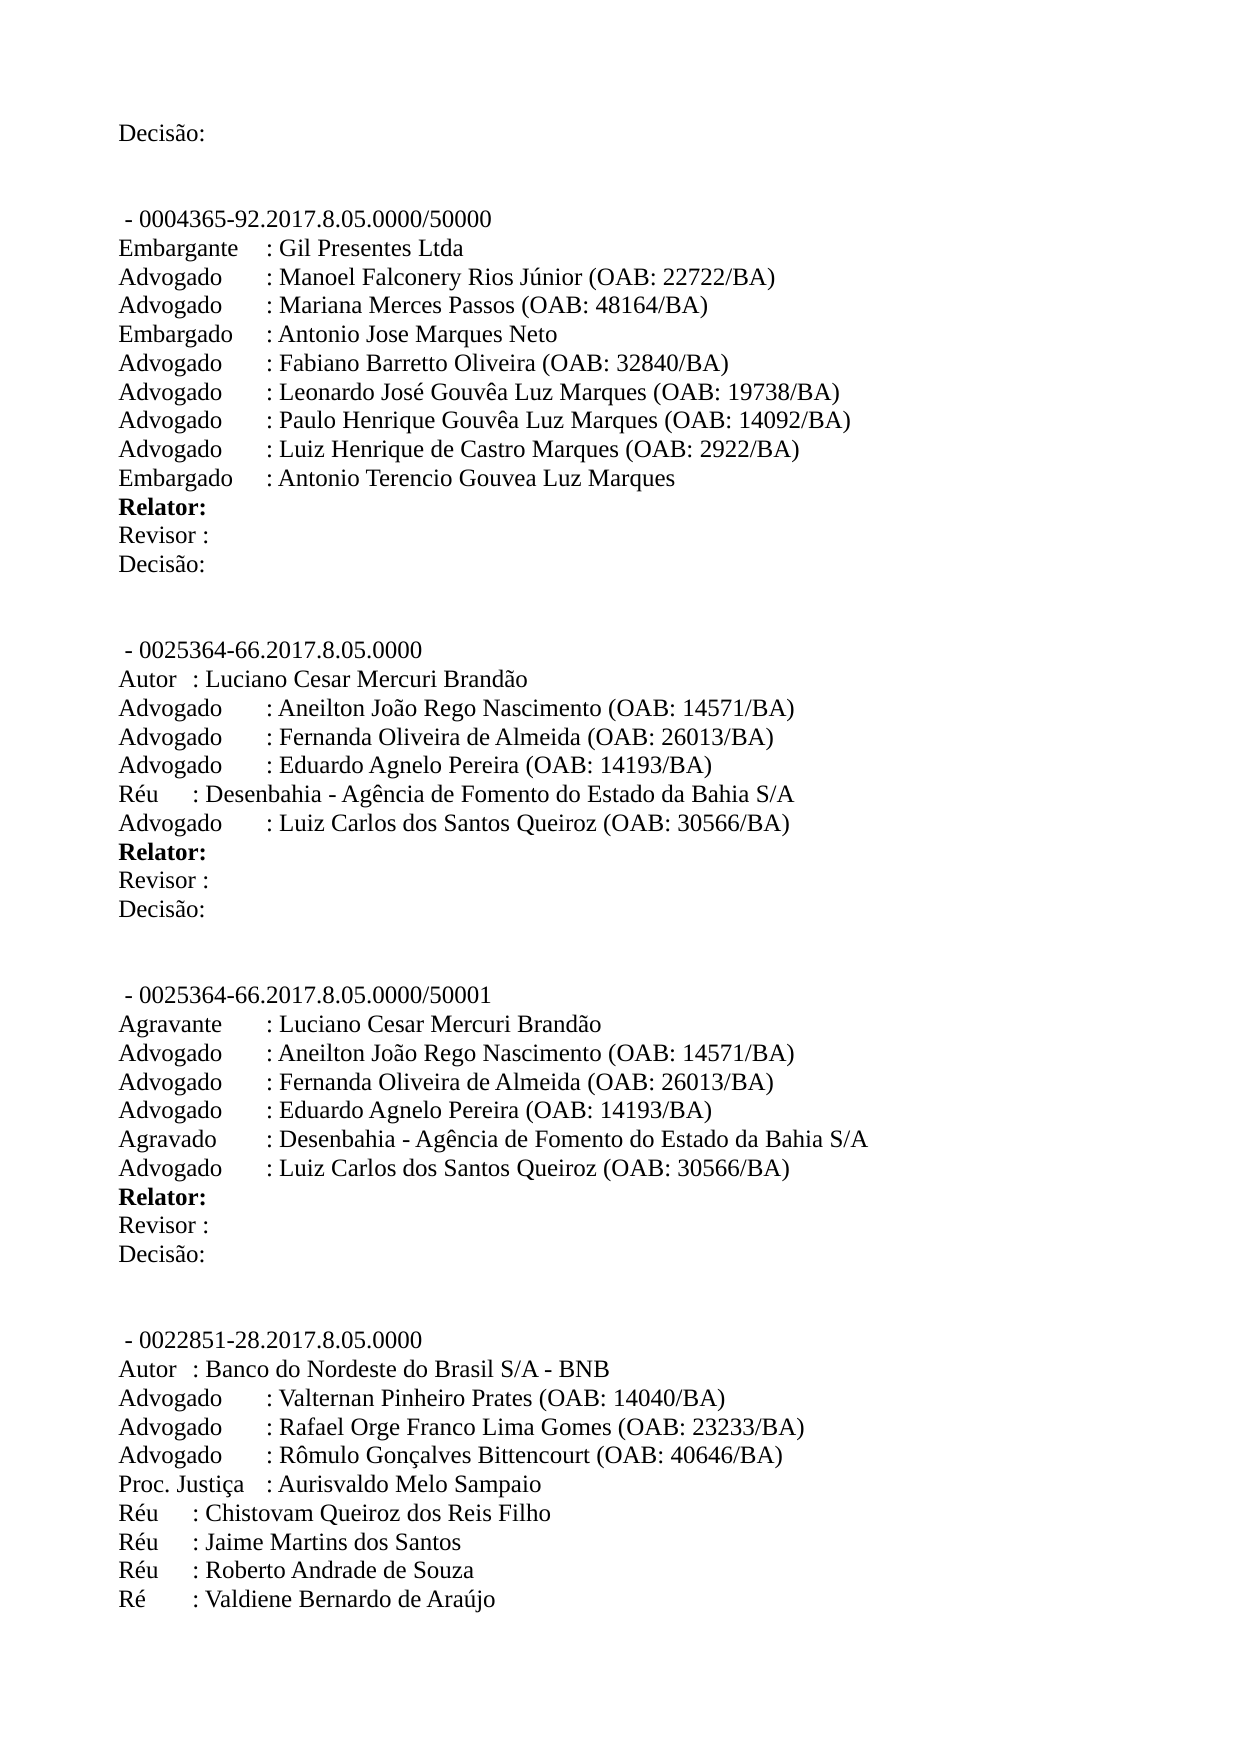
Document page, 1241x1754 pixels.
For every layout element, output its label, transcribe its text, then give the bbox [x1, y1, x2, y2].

text Decisão: [118, 118, 1122, 147]
text Decisão: [118, 894, 1122, 923]
text - 0025364-66.2017.8.05.0000 [118, 636, 1122, 664]
text - 0004365-92.2017.8.05.0000/50000 [118, 204, 1122, 233]
text Embargante : Gil Presentes Ltda Advogado : Manoel Falconery Rios Júnior (OAB: 22722/BA) Advogado : Mariana Merces Passos (OAB: 48164/BA) Embargado : Antonio Jose Marques Neto Advogado : Fabiano Barretto Oliveira (OAB: 32840/BA) Advogado : Leonardo José Gouvêa Luz Marques (OAB: 19738/BA) Advogado : Paulo Henrique Gouvêa Luz Marques (OAB: 14092/BA) Advogado : Luiz Henrique de Castro Marques (OAB: 2922/BA) Embargado : Antonio Terencio Gouvea Luz Marques Relator: [118, 233, 1122, 521]
text Agravante : Luciano Cesar Mercuri Brandão Advogado : Aneilton João Rego Nascimento (OAB: 14571/BA) Advogado : Fernanda Oliveira de Almeida (OAB: 26013/BA) Advogado : Eduardo Agnelo Pereira (OAB: 14193/BA) Agravado : Desenbahia - Agência de Fomento do Estado da Bahia S/A Advogado : Luiz Carlos dos Santos Queiroz (OAB: 30566/BA) Relator: [118, 1009, 1122, 1211]
text - 0022851-28.2017.8.05.0000 [118, 1326, 1122, 1354]
text - 0025364-66.2017.8.05.0000/50001 [118, 981, 1122, 1009]
text Autor : Luciano Cesar Mercuri Brandão Advogado : Aneilton João Rego Nascimento (OAB: 14571/BA) Advogado : Fernanda Oliveira de Almeida (OAB: 26013/BA) Advogado : Eduardo Agnelo Pereira (OAB: 14193/BA) Réu : Desenbahia - Agência de Fomento do Estado da Bahia S/A Advogado : Luiz Carlos dos Santos Queiroz (OAB: 30566/BA) Relator: [118, 664, 1122, 866]
text Decisão: [118, 1239, 1122, 1268]
text Revisor : [118, 521, 1122, 549]
text Decisão: [118, 549, 1122, 578]
text Revisor : [118, 1211, 1122, 1239]
text Autor : Banco do Nordeste do Brasil S/A - BNB Advogado : Valternan Pinheiro Prates (OAB: 14040/BA) Advogado : Rafael Orge Franco Lima Gomes (OAB: 23233/BA) Advogado : Rômulo Gonçalves Bittencourt (OAB: 40646/BA) Proc. Justiça : Aurisvaldo Melo Sampaio Réu : Chistovam Queiroz dos Reis Filho Réu : Jaime Martins dos Santos Réu : Roberto Andrade de Souza Ré : Valdiene Bernardo de Araújo [118, 1354, 1122, 1613]
text Revisor : [118, 866, 1122, 894]
